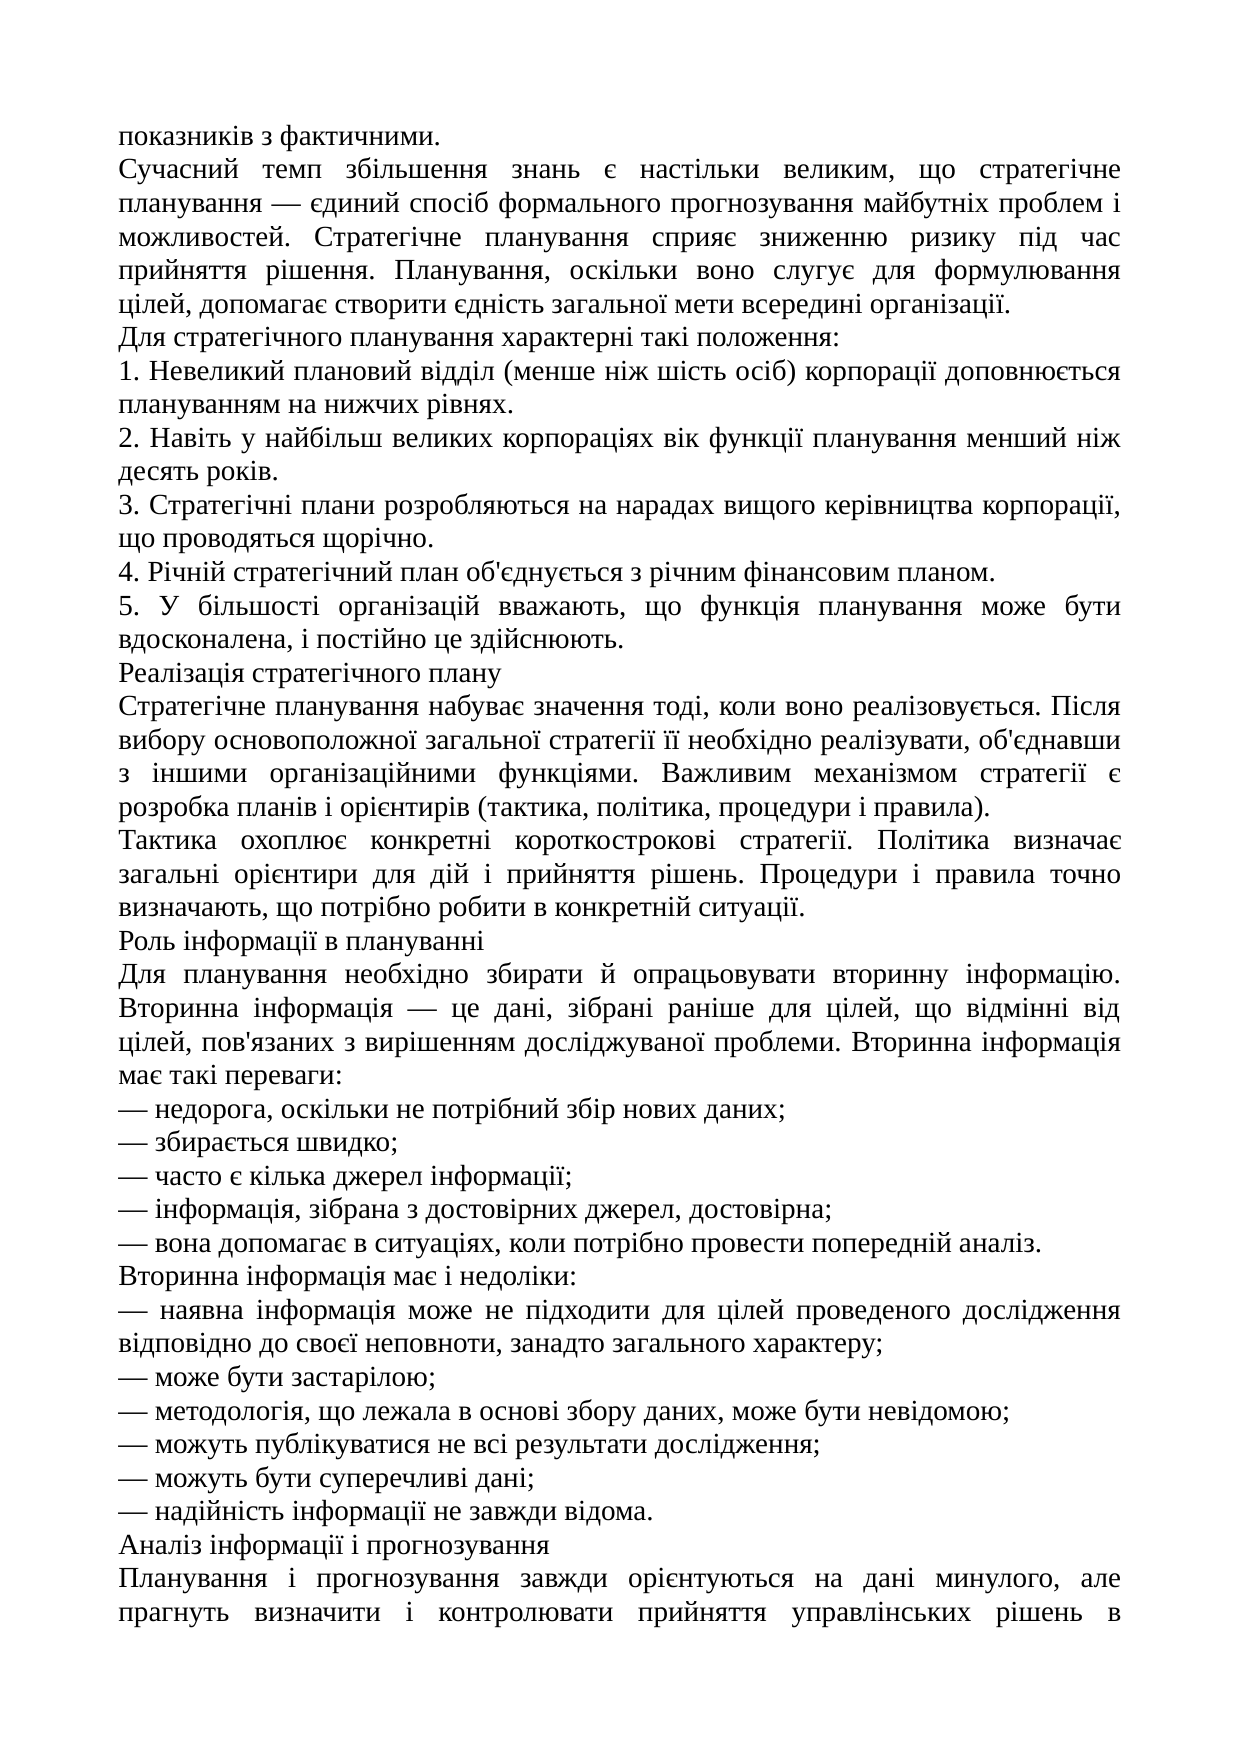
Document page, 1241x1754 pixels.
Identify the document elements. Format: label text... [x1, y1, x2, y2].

text Для стратегічного планування характерні такі положення: [118, 319, 1122, 353]
text — збирається швидко; [118, 1124, 1122, 1158]
text — наявна інформація може не підходити для цілей проведеного дослідження відповідно до своєї неповноти, занадто загального характеру; [118, 1292, 1122, 1359]
text 5. У більшості організацій вважають, що функція планування може бути вдосконалена, і постійно це здійснюють. [118, 588, 1122, 655]
text — часто є кілька джерел інформації; [118, 1158, 1122, 1191]
text — інформація, зібрана з достовірних джерел, достовірна; [118, 1191, 1122, 1225]
text Планування і прогнозування завжди орієнтуються на дані минулого, але прагнуть визначити і контролювати прийняття управлінських рішень в [118, 1560, 1122, 1627]
text Вторинна інформація має і недоліки: [118, 1258, 1122, 1292]
text Для планування необхідно збирати й опрацьовувати вторинну інформацію. Вторинна інформація — це дані, зібрані раніше для цілей, що відмінні від цілей, пов'язаних з вирішенням досліджуваної проблеми. Вторинна інформація має такі переваги: [118, 957, 1122, 1091]
text Аналіз інформації і прогнозування [118, 1527, 1122, 1560]
text — можуть бути суперечливі дані; [118, 1460, 1122, 1493]
text — надійність інформації не завжди відома. [118, 1493, 1122, 1527]
text Стратегічне планування набуває значення тоді, коли воно реалізовується. Після вибору основоположної загальної стратегії її необхідно реалізувати, об'єднавши з іншими організаційними функціями. Важливим механізмом стратегії є розробка планів і орієнтирів (тактика, політика, процедури і правила). [118, 688, 1122, 822]
text — недорога, оскільки не потрібний збір нових даних; [118, 1091, 1122, 1124]
text — методологія, що лежала в основі збору даних, може бути невідомою; [118, 1393, 1122, 1426]
text 2. Навіть у найбільш великих корпораціях вік функції планування менший ніж десять років. [118, 420, 1122, 487]
text — вона допомагає в ситуаціях, коли потрібно провести попередній аналіз. [118, 1225, 1122, 1258]
text 1. Невеликий плановий відділ (менше ніж шість осіб) корпорації доповнюється плануванням на нижчих рівнях. [118, 353, 1122, 420]
text — можуть публікуватися не всі результати дослідження; [118, 1426, 1122, 1460]
text Тактика охоплює конкретні короткострокові стратегії. Політика визначає загальні орієнтири для дій і прийняття рішень. Процедури і правила точно визначають, що потрібно робити в конкретній ситуації. [118, 822, 1122, 923]
text 4. Річній стратегічний план об'єднується з річним фінансовим планом. [118, 554, 1122, 588]
text — може бути застарілою; [118, 1359, 1122, 1393]
text показників з фактичними. [118, 118, 1122, 152]
text Сучасний темп збільшення знань є настільки великим, що стратегічне планування — єдиний спосіб формального прогнозування майбутніх проблем і можливостей. Стратегічне планування сприяє зниженню ризику під час прийняття рішення. Планування, оскільки воно слугує для формулювання цілей, допомагає створити єдність загальної мети всередині організації. [118, 152, 1122, 319]
text 3. Стратегічні плани розробляються на нарадах вищого керівництва корпорації, що проводяться щорічно. [118, 487, 1122, 554]
text Роль інформації в плануванні [118, 923, 1122, 957]
text Реалізація стратегічного плану [118, 655, 1122, 688]
